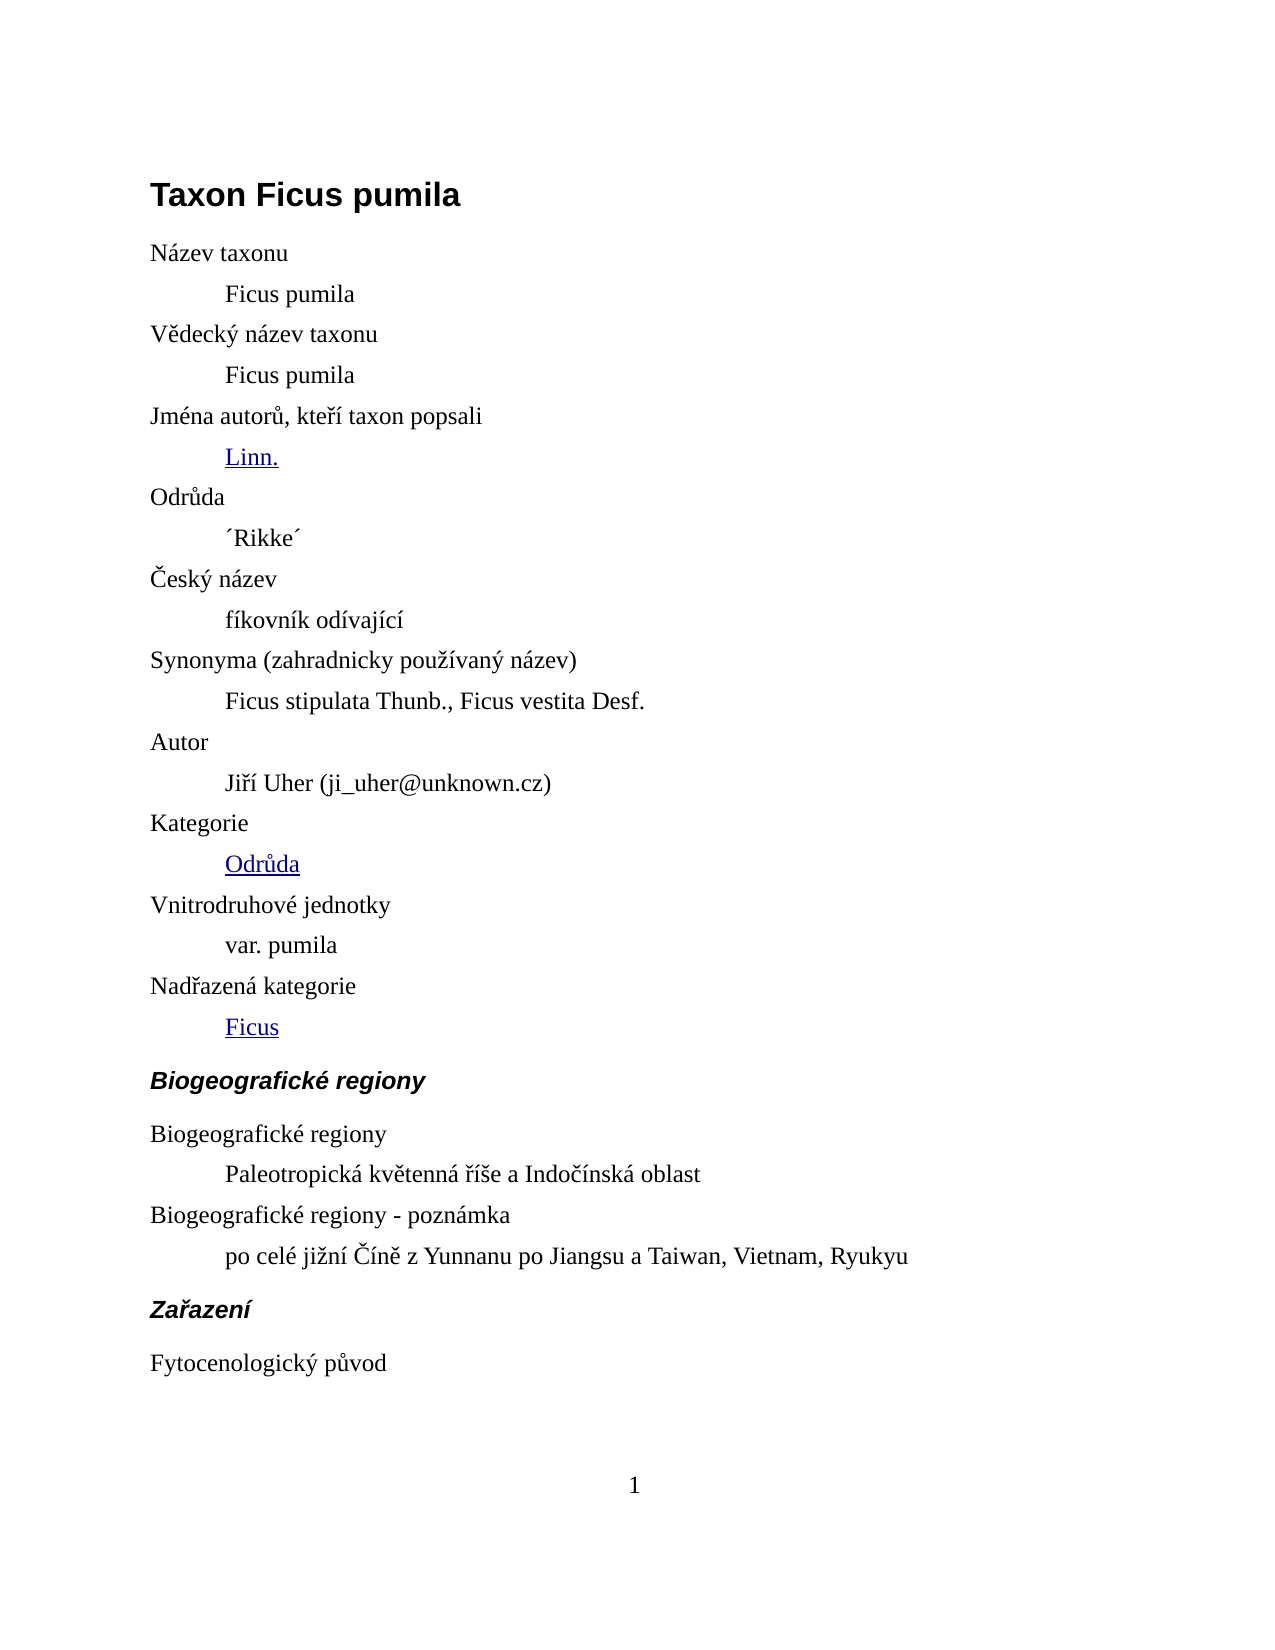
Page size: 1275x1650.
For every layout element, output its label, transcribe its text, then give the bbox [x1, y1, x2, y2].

text Biogeografické regiony - poznámka [150, 1200, 1125, 1229]
text Synonyma (zahradnicky používaný název) [150, 645, 1125, 674]
text Ficus pumila [225, 279, 1125, 308]
subtitle Zařazení [150, 1295, 1125, 1323]
text Linn. [225, 442, 1125, 471]
text Vnitrodruhové jednotky [150, 890, 1125, 918]
text Ficus [225, 1012, 1125, 1041]
text Jména autorů, kteří taxon popsali [150, 401, 1125, 430]
text Fytocenologický původ [150, 1348, 1125, 1376]
text Paleotropická květenná říše a Indočínská oblast [225, 1159, 1125, 1188]
text Nadřazená kategorie [150, 971, 1125, 1000]
text Kategorie [150, 808, 1125, 837]
subtitle Taxon Ficus pumila [150, 175, 1125, 214]
text Český název [150, 564, 1125, 593]
text Jiří Uher (ji_uher@unknown.cz) [225, 768, 1125, 796]
text Odrůda [225, 849, 1125, 878]
text ´Rikke´ [225, 523, 1125, 552]
text Odrůda [150, 482, 1125, 511]
text Název taxonu [150, 238, 1125, 267]
text po celé jižní Číně z Yunnanu po Jiangsu a Taiwan, Vietnam, Ryukyu [225, 1241, 1125, 1270]
text fíkovník odívající [225, 605, 1125, 633]
text Ficus pumila [225, 360, 1125, 389]
subtitle Biogeografické regiony [150, 1066, 1125, 1094]
text Autor [150, 727, 1125, 756]
text var. pumila [225, 931, 1125, 959]
text Biogeografické regiony [150, 1119, 1125, 1147]
text Ficus stipulata Thunb., Ficus vestita Desf. [225, 686, 1125, 715]
text Vědecký název taxonu [150, 319, 1125, 348]
